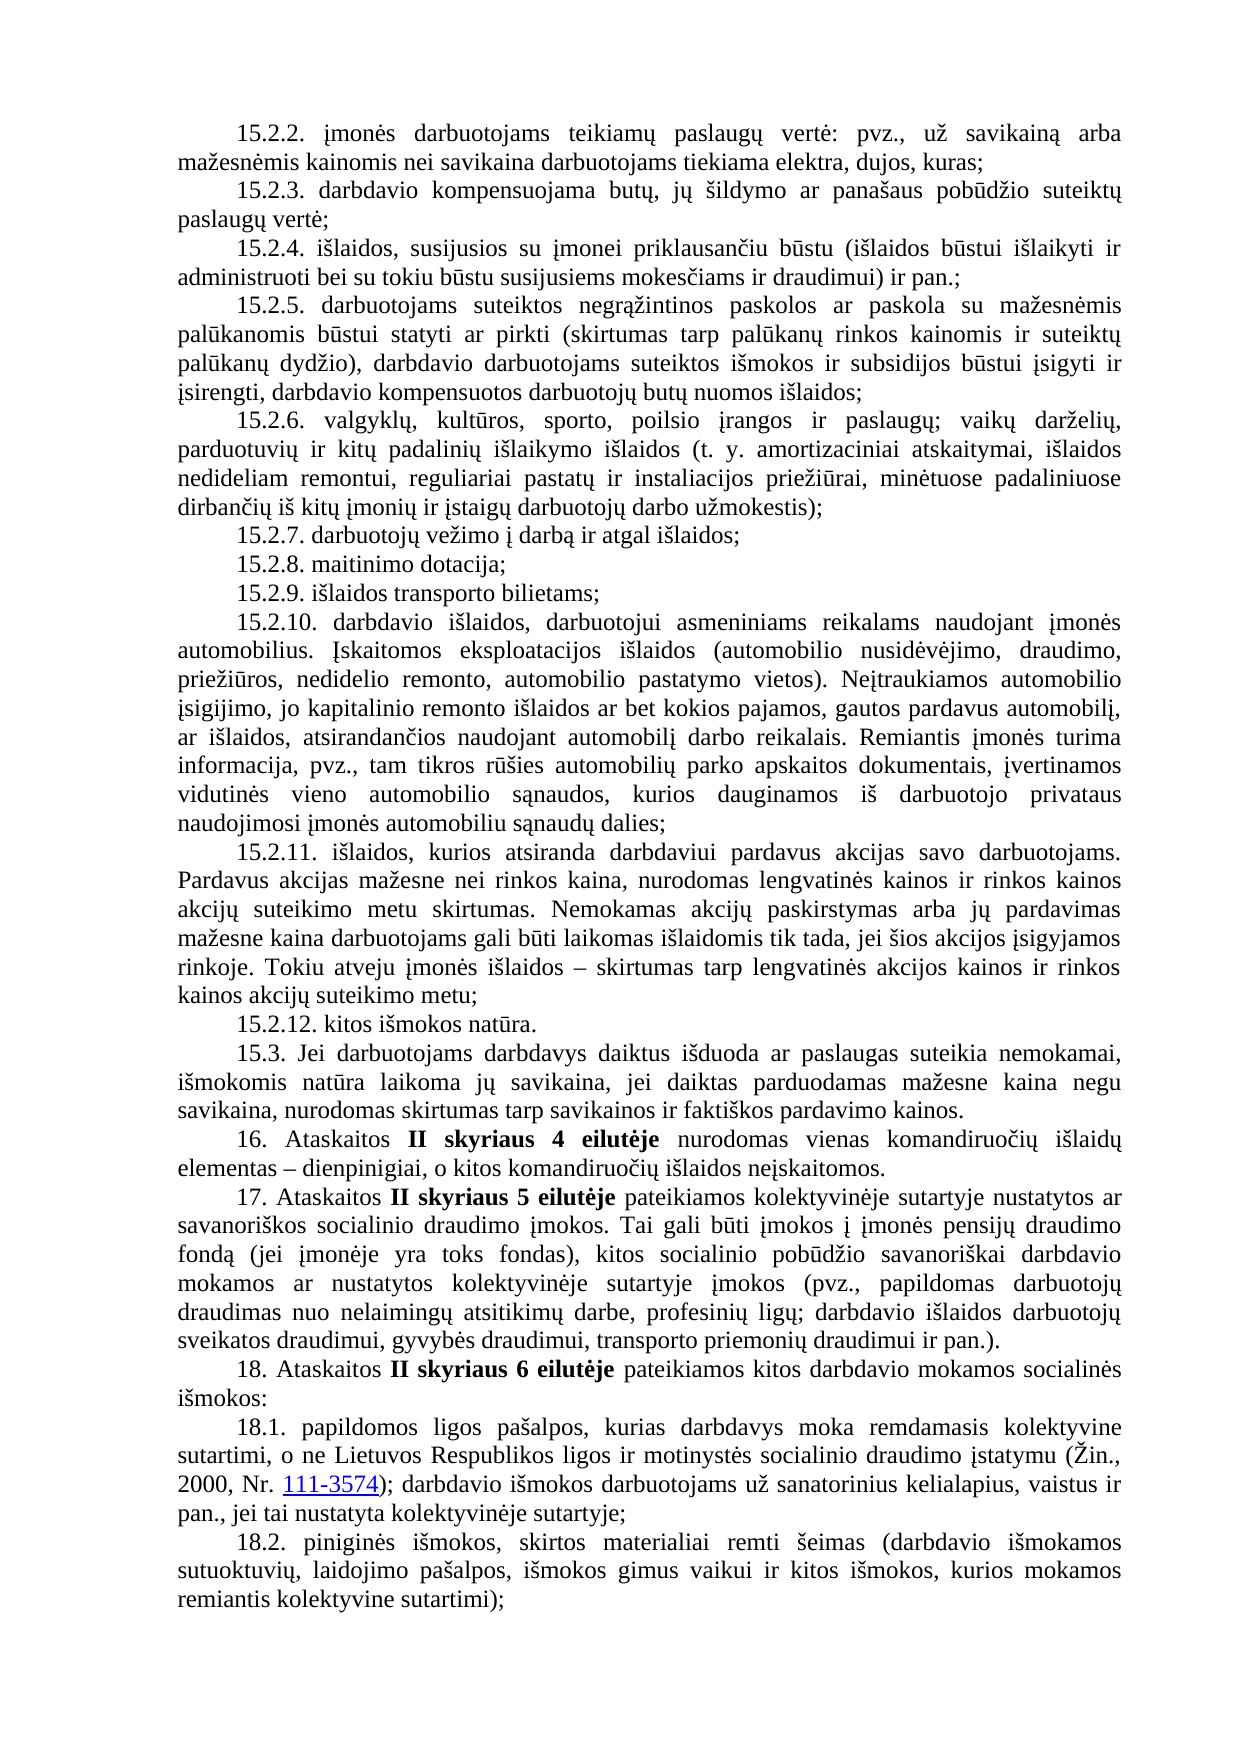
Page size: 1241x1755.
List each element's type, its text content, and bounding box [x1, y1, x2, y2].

text 15.2.6. valgyklų, kultūros, sporto, poilsio įrangos ir paslaugų; vaikų darželių, parduotuvių ir kitų padalinių išlaikymo išlaidos (t. y. amortizaciniai atskaitymai, išlaidos nedideliam remontui, reguliariai pastatų ir instaliacijos priežiūrai, minėtuose padaliniuose dirbančių iš kitų įmonių ir įstaigų darbuotojų darbo užmokestis); [177, 406, 1122, 521]
text 15.2.3. darbdavio kompensuojama butų, jų šildymo ar panašaus pobūdžio suteiktų paslaugų vertė; [177, 176, 1122, 233]
text 18.2. piniginės išmokos, skirtos materialiai remti šeimas (darbdavio išmokamos sutuoktuvių, laidojimo pašalpos, išmokos gimus vaikui ir kitos išmokos, kurios mokamos remiantis kolektyvine sutartimi); [177, 1527, 1122, 1613]
text 15.2.11. išlaidos, kurios atsiranda darbdaviui pardavus akcijas savo darbuotojams. Pardavus akcijas mažesne nei rinkos kaina, nurodomas lengvatinės kainos ir rinkos kainos akcijų suteikimo metu skirtumas. Nemokamas akcijų paskirstymas arba jų pardavimas mažesne kaina darbuotojams gali būti laikomas išlaidomis tik tada, jei šios akcijos įsigyjamos rinkoje. Tokiu atveju įmonės išlaidos – skirtumas tarp lengvatinės akcijos kainos ir rinkos kainos akcijų suteikimo metu; [177, 837, 1122, 1009]
text 18. Ataskaitos II skyriaus 6 eilutėje pateikiamos kitos darbdavio mokamos socialinės išmokos: [177, 1354, 1122, 1412]
text 15.2.4. išlaidos, susijusios su įmonei priklausančiu būstu (išlaidos būstui išlaikyti ir administruoti bei su tokiu būstu susijusiems mokesčiams ir draudimui) ir pan.; [177, 233, 1122, 291]
text 15.2.8. maitinimo dotacija; [177, 549, 1122, 578]
text 15.2.7. darbuotojų vežimo į darbą ir atgal išlaidos; [177, 521, 1122, 549]
text 15.3. Jei darbuotojams darbdavys daiktus išduoda ar paslaugas suteikia nemokamai, išmokomis natūra laikoma jų savikaina, jei daiktas parduodamas mažesne kaina negu savikaina, nurodomas skirtumas tarp savikainos ir faktiškos pardavimo kainos. [177, 1038, 1122, 1124]
text 16. Ataskaitos II skyriaus 4 eilutėje nurodomas vienas komandiruočių išlaidų elementas – dienpinigiai, o kitos komandiruočių išlaidos neįskaitomos. [177, 1124, 1122, 1182]
text 15.2.9. išlaidos transporto bilietams; [177, 578, 1122, 607]
text 15.2.10. darbdavio išlaidos, darbuotojui asmeniniams reikalams naudojant įmonės automobilius. Įskaitomos eksploatacijos išlaidos (automobilio nusidėvėjimo, draudimo, priežiūros, nedidelio remonto, automobilio pastatymo vietos). Neįtraukiamos automobilio įsigijimo, jo kapitalinio remonto išlaidos ar bet kokios pajamos, gautos pardavus automobilį, ar išlaidos, atsirandančios naudojant automobilį darbo reikalais. Remiantis įmonės turima informacija, pvz., tam tikros rūšies automobilių parko apskaitos dokumentais, įvertinamos vidutinės vieno automobilio sąnaudos, kurios dauginamos iš darbuotojo privataus naudojimosi įmonės automobiliu sąnaudų dalies; [177, 607, 1122, 837]
text 17. Ataskaitos II skyriaus 5 eilutėje pateikiamos kolektyvinėje sutartyje nustatytos ar savanoriškos socialinio draudimo įmokos. Tai gali būti įmokos į įmonės pensijų draudimo fondą (jei įmonėje yra toks fondas), kitos socialinio pobūdžio savanoriškai darbdavio mokamos ar nustatytos kolektyvinėje sutartyje įmokos (pvz., papildomas darbuotojų draudimas nuo nelaimingų atsitikimų darbe, profesinių ligų; darbdavio išlaidos darbuotojų sveikatos draudimui, gyvybės draudimui, transporto priemonių draudimui ir pan.). [177, 1182, 1122, 1354]
text 15.2.5. darbuotojams suteiktos negrąžintinos paskolos ar paskola su mažesnėmis palūkanomis būstui statyti ar pirkti (skirtumas tarp palūkanų rinkos kainomis ir suteiktų palūkanų dydžio), darbdavio darbuotojams suteiktos išmokos ir subsidijos būstui įsigyti ir įsirengti, darbdavio kompensuotos darbuotojų butų nuomos išlaidos; [177, 291, 1122, 406]
text 15.2.12. kitos išmokos natūra. [177, 1009, 1122, 1038]
text 18.1. papildomos ligos pašalpos, kurias darbdavys moka remdamasis kolektyvine sutartimi, o ne Lietuvos Respublikos ligos ir motinystės socialinio draudimo įstatymu (Žin., 2000, Nr. 111-3574); darbdavio išmokos darbuotojams už sanatorinius kelialapius, vaistus ir pan., jei tai nustatyta kolektyvinėje sutartyje; [177, 1412, 1122, 1527]
text 15.2.2. įmonės darbuotojams teikiamų paslaugų vertė: pvz., už savikainą arba mažesnėmis kainomis nei savikaina darbuotojams tiekiama elektra, dujos, kuras; [177, 118, 1122, 176]
